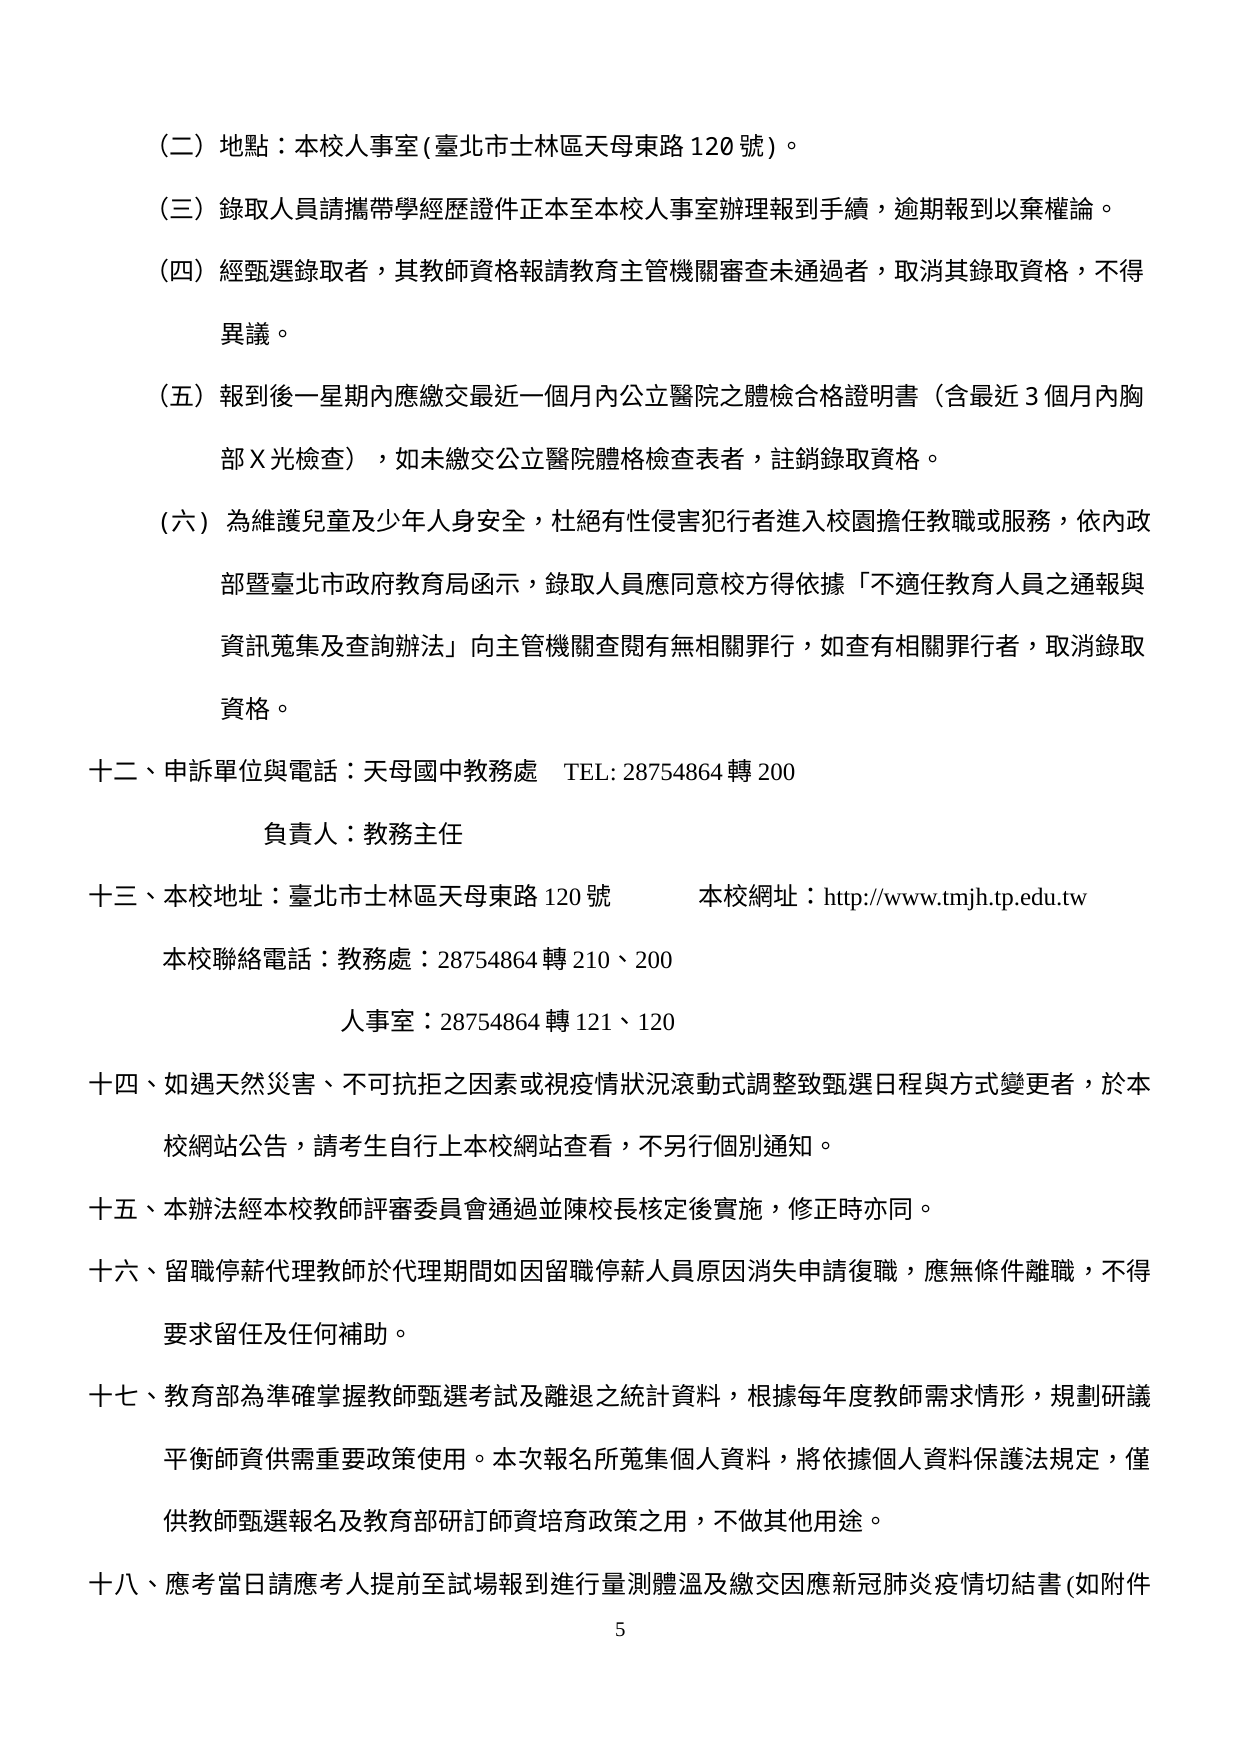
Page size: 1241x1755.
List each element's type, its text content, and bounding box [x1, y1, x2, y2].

text (六) 為維護兒童及少年人身安全，杜絕有性侵害犯行者進入校園擔任教職或服務，依內政部暨臺北市政府教育局函示，錄取人員應同意校方得依據「不適任教育人員之通報與資訊蒐集及查詢辦法」向主管機關查閱有無相關罪行，如查有相關罪行者，取消錄取資格。 [157, 478, 1152, 728]
text 十五、本辦法經本校教師評審委員會通過並陳校長核定後實施，修正時亦同。 [89, 1166, 1152, 1228]
text 十六、留職停薪代理教師於代理期間如因留職停薪人員原因消失申請復職，應無條件離職，不得要求留任及任何補助。 [89, 1228, 1152, 1353]
text （四）經甄選錄取者，其教師資格報請教育主管機關審查未通過者，取消其錄取資格，不得異議。 [144, 228, 1152, 353]
text （二）地點：本校人事室(臺北市士林區天母東路120號)。 [144, 103, 1152, 166]
text 十七、教育部為準確掌握教師甄選考試及離退之統計資料，根據每年度教師需求情形，規劃研議平衡師資供需重要政策使用。本次報名所蒐集個人資料，將依據個人資料保護法規定，僅供教師甄選報名及教育部研訂師資培育政策之用，不做其他用途。 [89, 1353, 1152, 1541]
text 十三、本校地址：臺北市士林區天母東路120號 本校網址：http://www.tmjh.tp.edu.tw [89, 853, 1152, 916]
text （三）錄取人員請攜帶學經歷證件正本至本校人事室辦理報到手續，逾期報到以棄權論。 [144, 166, 1152, 228]
text 本校聯絡電話：教務處：28754864轉210、200 [89, 916, 1152, 978]
text 十二、申訴單位與電話：天母國中教務處 TEL: 28754864轉200 [89, 728, 1152, 791]
text 十八、應考當日請應考人提前至試場報到進行量測體溫及繳交因應新冠肺炎疫情切結書(如附件 [89, 1541, 1152, 1603]
text 負責人：教務主任 [89, 791, 1152, 853]
text 人事室：28754864轉121、120 [89, 978, 1152, 1041]
text （五）報到後一星期內應繳交最近一個月內公立醫院之體檢合格證明書（含最近3個月內胸部Ｘ光檢查），如未繳交公立醫院體格檢查表者，註銷錄取資格。 [144, 353, 1152, 478]
text 十四、如遇天然災害、不可抗拒之因素或視疫情狀況滾動式調整致甄選日程與方式變更者，於本校網站公告，請考生自行上本校網站查看，不另行個別通知。 [89, 1041, 1152, 1166]
